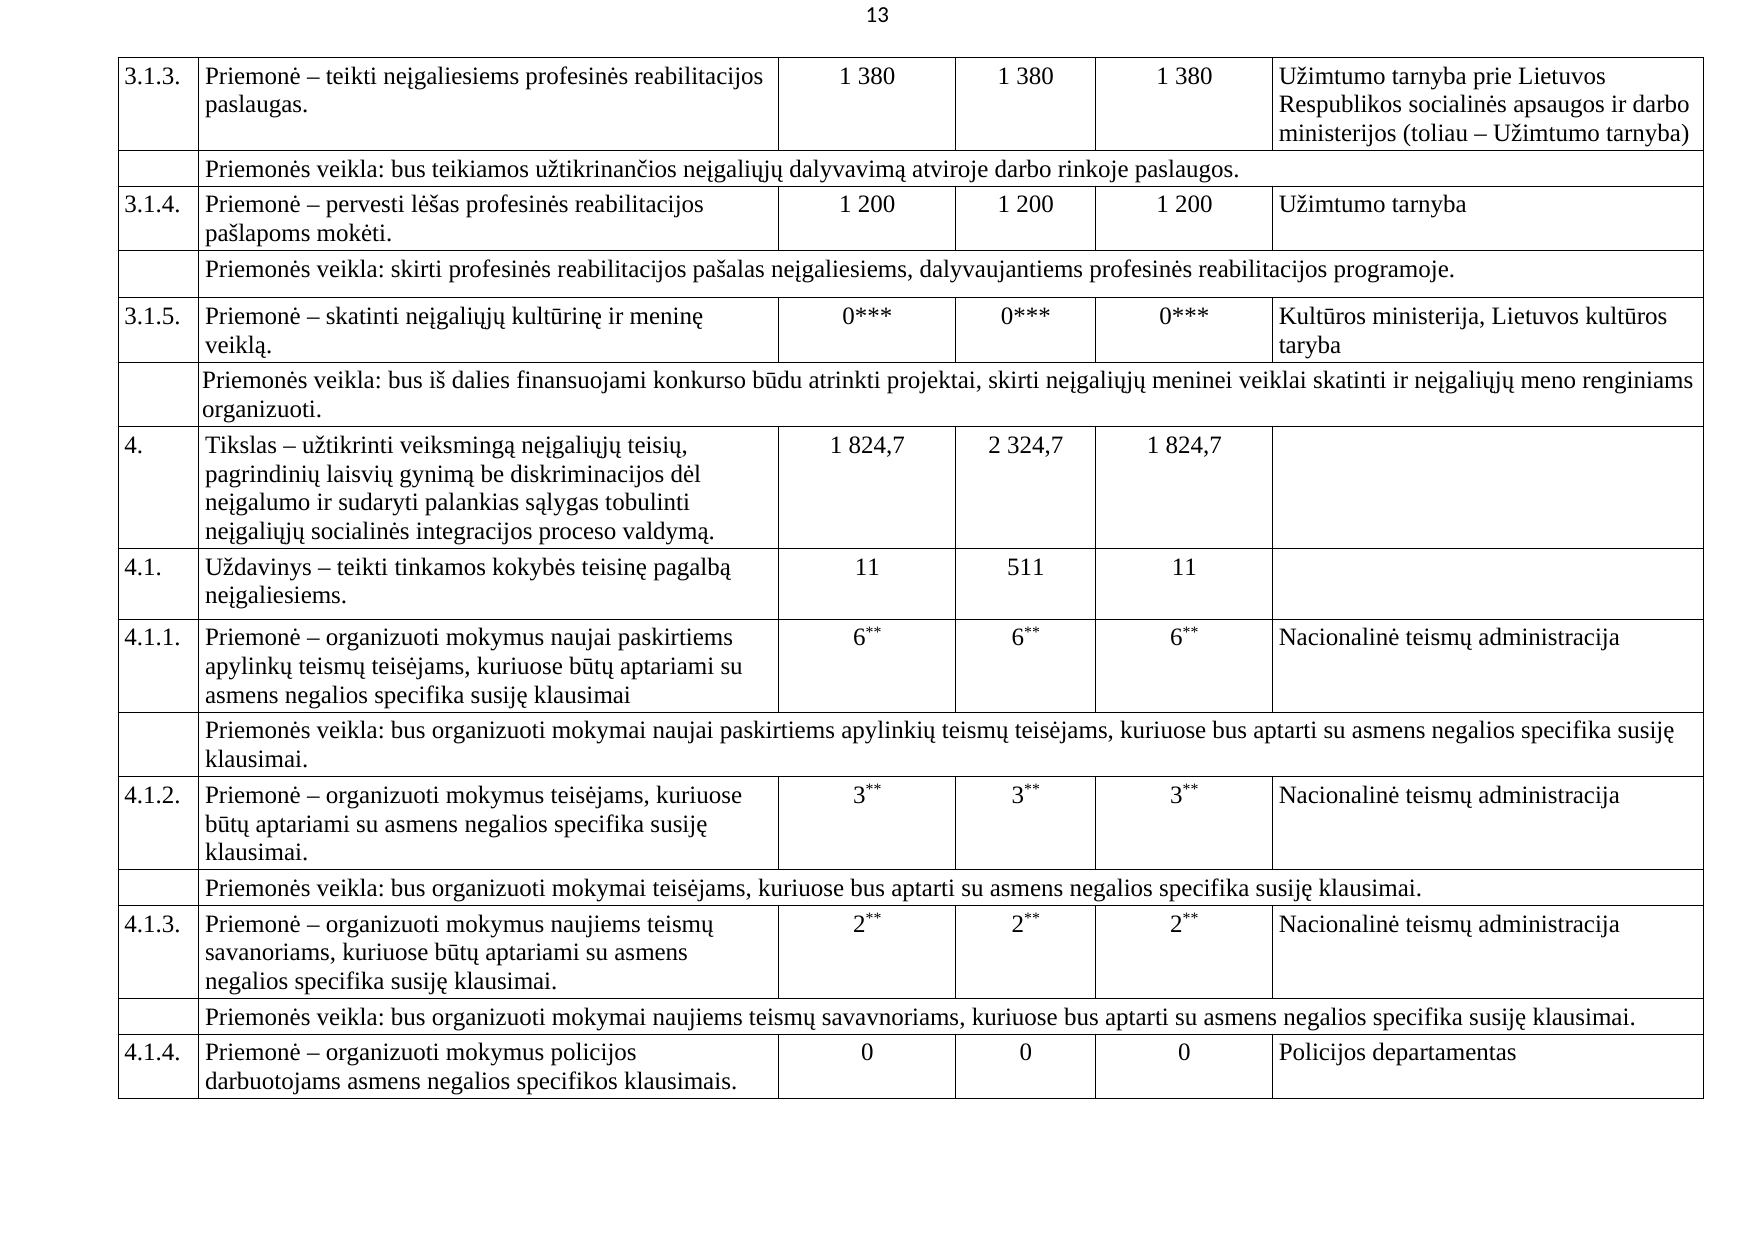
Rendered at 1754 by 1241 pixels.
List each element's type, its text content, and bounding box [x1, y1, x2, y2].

table_cell 3** [1096, 777, 1272, 869]
table_cell 4.1.3. [119, 906, 198, 998]
table_cell 1 824,7 [779, 427, 955, 548]
table_cell Priemonė – organizuoti mokymus naujai paskirtiems apylinkų teismų teisėjams, kuriuose būtų aptariami su asmens negalios specifika susiję klausimai [199, 620, 778, 712]
table_cell [119, 999, 198, 1033]
table_cell 0 [779, 1035, 955, 1098]
table_cell 0*** [779, 298, 955, 362]
table_cell Priemonės veikla: bus organizuoti mokymai naujiems teismų savavnoriams, kuriuose bus aptarti su asmens negalios specifika susiję klausimai. [199, 999, 1703, 1033]
table_cell Priemonė – teikti neįgaliesiems profesinės reabilitacijos paslaugas. [199, 58, 778, 150]
table_cell 1 200 [956, 187, 1095, 250]
table_cell 3.1.3. [119, 58, 198, 150]
table_cell Policijos departamentas [1273, 1035, 1703, 1098]
table_cell 1 380 [956, 58, 1095, 150]
table_cell 6** [956, 620, 1095, 712]
table_cell [119, 151, 198, 186]
table_cell 11 [779, 549, 955, 618]
table_cell Priemonė – pervesti lėšas profesinės reabilitacijos pašlapoms mokėti. [199, 187, 778, 250]
table_cell 4.1.4. [119, 1035, 198, 1098]
table_cell [119, 870, 198, 905]
table_cell 0 [956, 1035, 1095, 1098]
table_cell Priemonė – organizuoti mokymus policijos darbuotojams asmens negalios specifikos klausimais. [199, 1035, 778, 1098]
table_cell 511 [956, 549, 1095, 618]
table_cell Priemonės veikla: bus organizuoti mokymai naujai paskirtiems apylinkių teismų teisėjams, kuriuose bus aptarti su asmens negalios specifika susiję klausimai. [199, 713, 1703, 776]
table_cell Priemonės veikla: bus iš dalies finansuojami konkurso būdu atrinkti projektai, skirti neįgaliųjų meninei veiklai skatinti ir neįgaliųjų meno renginiams organizuoti. [199, 363, 1703, 426]
table_cell 2** [956, 906, 1095, 998]
table_cell Užimtumo tarnyba prie Lietuvos Respublikos socialinės apsaugos ir darbo ministerijos (toliau – Užimtumo tarnyba) [1273, 58, 1703, 150]
table_cell [119, 251, 198, 297]
table_cell 2** [1096, 906, 1272, 998]
table_cell Nacionalinė teismų administracija [1273, 777, 1703, 869]
table_cell Priemonė – organizuoti mokymus teisėjams, kuriuose būtų aptariami su asmens negalios specifika susiję klausimai. [199, 777, 778, 869]
table_cell 6** [779, 620, 955, 712]
table_cell Užimtumo tarnyba [1273, 187, 1703, 250]
table_cell 3** [956, 777, 1095, 869]
table_cell [1273, 549, 1703, 618]
table_cell Priemonė – organizuoti mokymus naujiems teismų savanoriams, kuriuose būtų aptariami su asmens negalios specifika susiję klausimai. [199, 906, 778, 998]
table_cell Nacionalinė teismų administracija [1273, 906, 1703, 998]
table_cell 2** [779, 906, 955, 998]
table_cell 3** [779, 777, 955, 869]
table_cell 4.1.2. [119, 777, 198, 869]
table_cell 3.1.5. [119, 298, 198, 362]
table_cell [119, 713, 198, 776]
table_cell Priemonės veikla: bus teikiamos užtikrinančios neįgaliųjų dalyvavimą atviroje darbo rinkoje paslaugos. [199, 151, 1703, 186]
table_cell 1 380 [1096, 58, 1272, 150]
table_cell 4.1. [119, 549, 198, 618]
table_cell [1273, 427, 1703, 548]
table_cell 2 324,7 [956, 427, 1095, 548]
table_cell 0 [1096, 1035, 1272, 1098]
table_cell 11 [1096, 549, 1272, 618]
table_cell 0*** [956, 298, 1095, 362]
table_cell 1 824,7 [1096, 427, 1272, 548]
table_cell 4. [119, 427, 198, 548]
table_cell Priemonės veikla: bus organizuoti mokymai teisėjams, kuriuose bus aptarti su asmens negalios specifika susiję klausimai. [199, 870, 1703, 905]
table_cell 6** [1096, 620, 1272, 712]
table_cell 1 200 [1096, 187, 1272, 250]
table_cell 4.1.1. [119, 620, 198, 712]
table_cell Priemonės veikla: skirti profesinės reabilitacijos pašalas neįgaliesiems, dalyvaujantiems profesinės reabilitacijos programoje. [199, 251, 1703, 297]
table_cell 3.1.4. [119, 187, 198, 250]
table_cell 0*** [1096, 298, 1272, 362]
table_cell Uždavinys – teikti tinkamos kokybės teisinę pagalbą neįgaliesiems. [199, 549, 778, 618]
table_cell Tikslas – užtikrinti veiksmingą neįgaliųjų teisių, pagrindinių laisvių gynimą be diskriminacijos dėl neįgalumo ir sudaryti palankias sąlygas tobulinti neįgaliųjų socialinės integracijos proceso valdymą. [199, 427, 778, 548]
table_cell Nacionalinė teismų administracija [1273, 620, 1703, 712]
table_cell Priemonė – skatinti neįgaliųjų kultūrinę ir meninę veiklą. [199, 298, 778, 362]
table_cell 1 380 [779, 58, 955, 150]
table_cell 1 200 [779, 187, 955, 250]
table_cell Kultūros ministerija, Lietuvos kultūros taryba [1273, 298, 1703, 362]
table_cell [119, 363, 198, 426]
